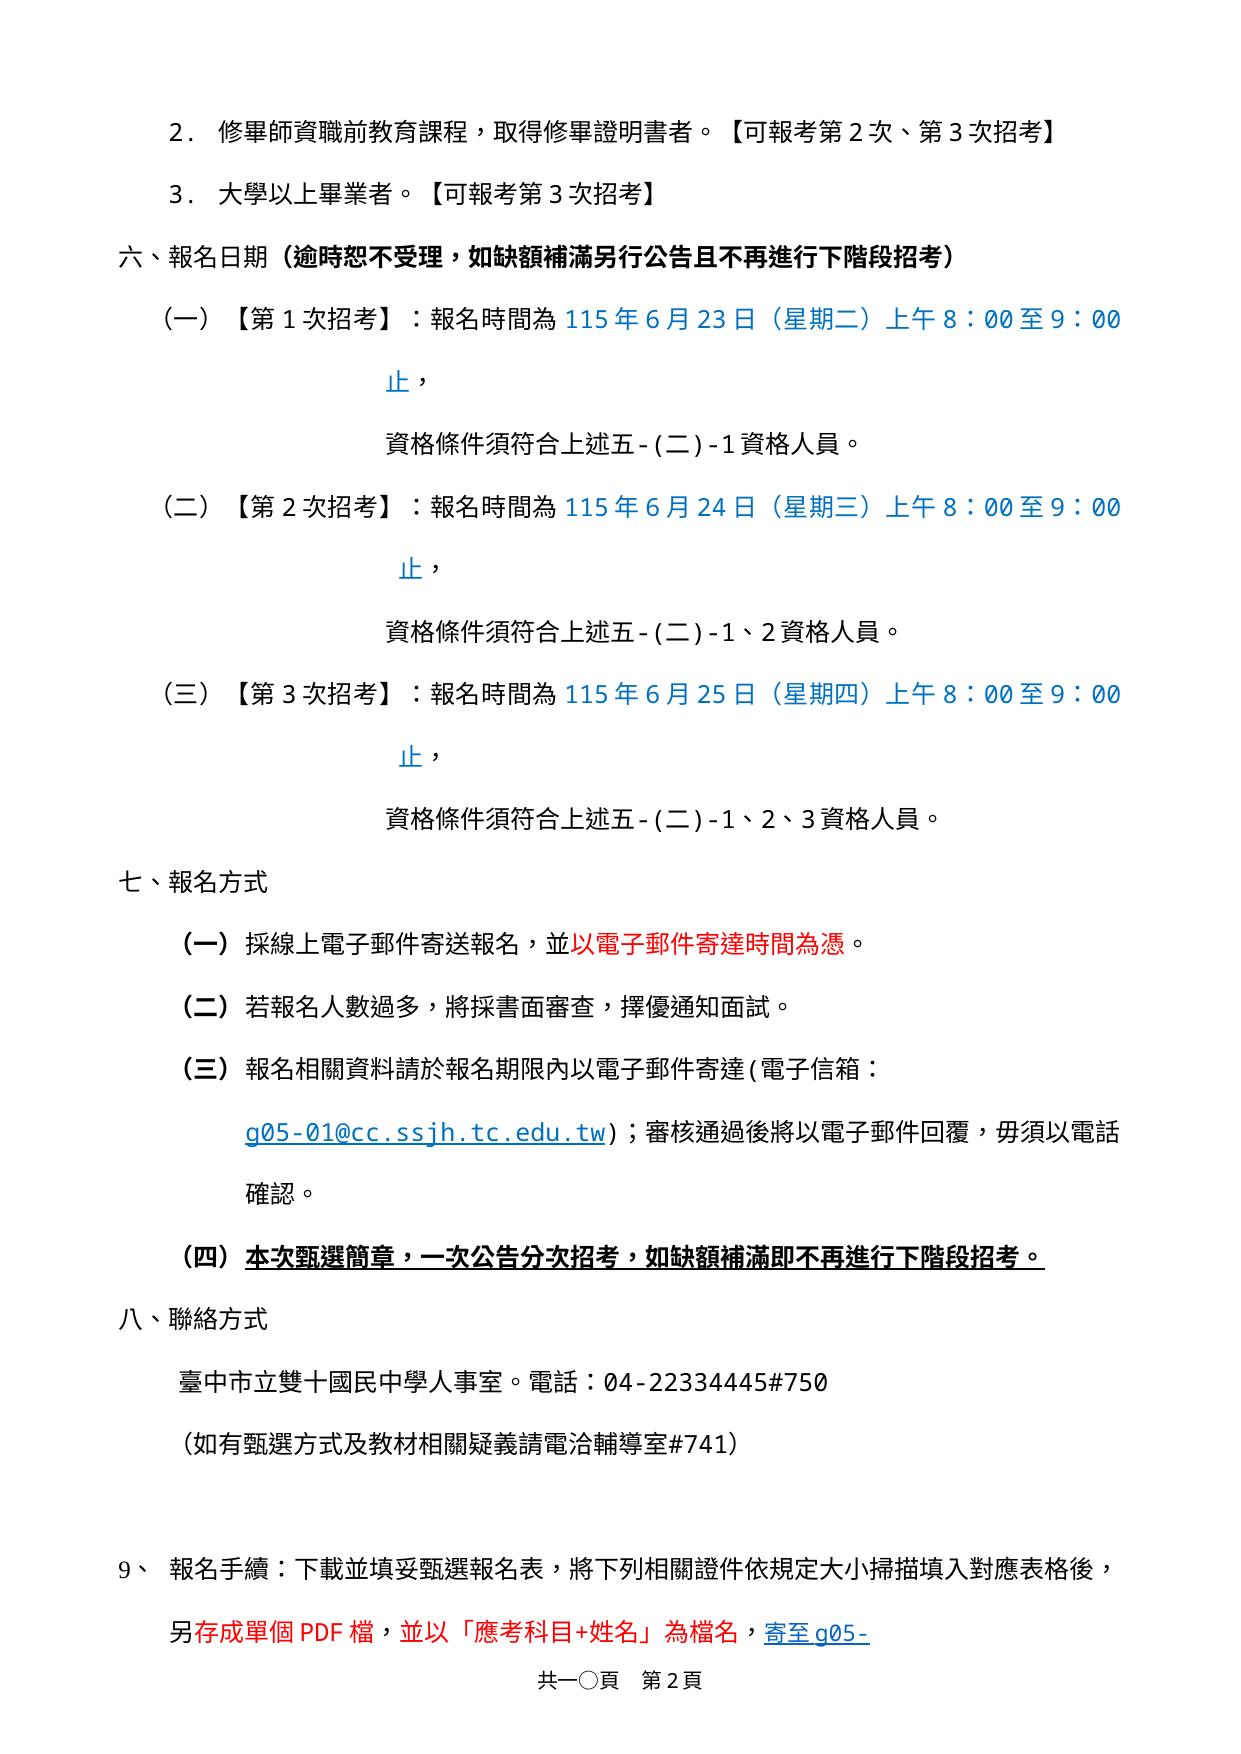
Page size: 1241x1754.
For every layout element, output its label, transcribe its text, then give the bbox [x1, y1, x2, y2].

text （二）【第2次招考】：報名時間為115年6月24日（星期三）上午8：00至9：00止， [148, 463, 1122, 588]
list 本次甄選簡章，一次公告分次招考，如缺額補滿即不再進行下階段招考。 [168, 1213, 1122, 1276]
text （一）【第1次招考】：報名時間為115年6月23日（星期二）上午8：00至9：00止， [148, 276, 1122, 401]
text 資格條件須符合上述五-(二)-1資格人員。 [386, 401, 1122, 463]
text （如有甄選方式及教材相關疑義請電洽輔導室#741） [168, 1401, 1122, 1463]
list 報名相關資料請於報名期限內以電子郵件寄達(電子信箱： [168, 1026, 1122, 1088]
text 六、報名日期（逾時恕不受理，如缺額補滿另行公告且不再進行下階段招考） [118, 213, 1122, 276]
list 修畢師資職前教育課程，取得修畢證明書者。【可報考第2次、第3次招考】 [168, 88, 1122, 151]
list 報名手續：下載並填妥甄選報名表，將下列相關證件依規定大小掃描填入對應表格後，另存成單個PDF檔，並以「應考科目+姓名」為檔名，寄至g05- [118, 1526, 1122, 1651]
text 臺中市立雙十國民中學人事室。電話：04-22334445#750 [118, 1338, 1122, 1401]
list 採線上電子郵件寄送報名，並以電子郵件寄達時間為憑。 [168, 901, 1122, 963]
list 若報名人數過多，將採書面審查，擇優通知面試。 [168, 963, 1122, 1026]
text 七、報名方式 [118, 838, 1122, 901]
text g05-01@cc.ssjh.tc.edu.tw)；審核通過後將以電子郵件回覆，毋須以電話確認。 [245, 1088, 1122, 1213]
text 資格條件須符合上述五-(二)-1、2資格人員。 [386, 588, 1122, 651]
list 大學以上畢業者。【可報考第3次招考】 [168, 151, 1122, 213]
text （三）【第3次招考】：報名時間為115年6月25日（星期四）上午8：00至9：00止， [148, 651, 1122, 776]
text 八、聯絡方式 [118, 1276, 1122, 1338]
text 資格條件須符合上述五-(二)-1、2、3資格人員。 [386, 776, 1122, 838]
